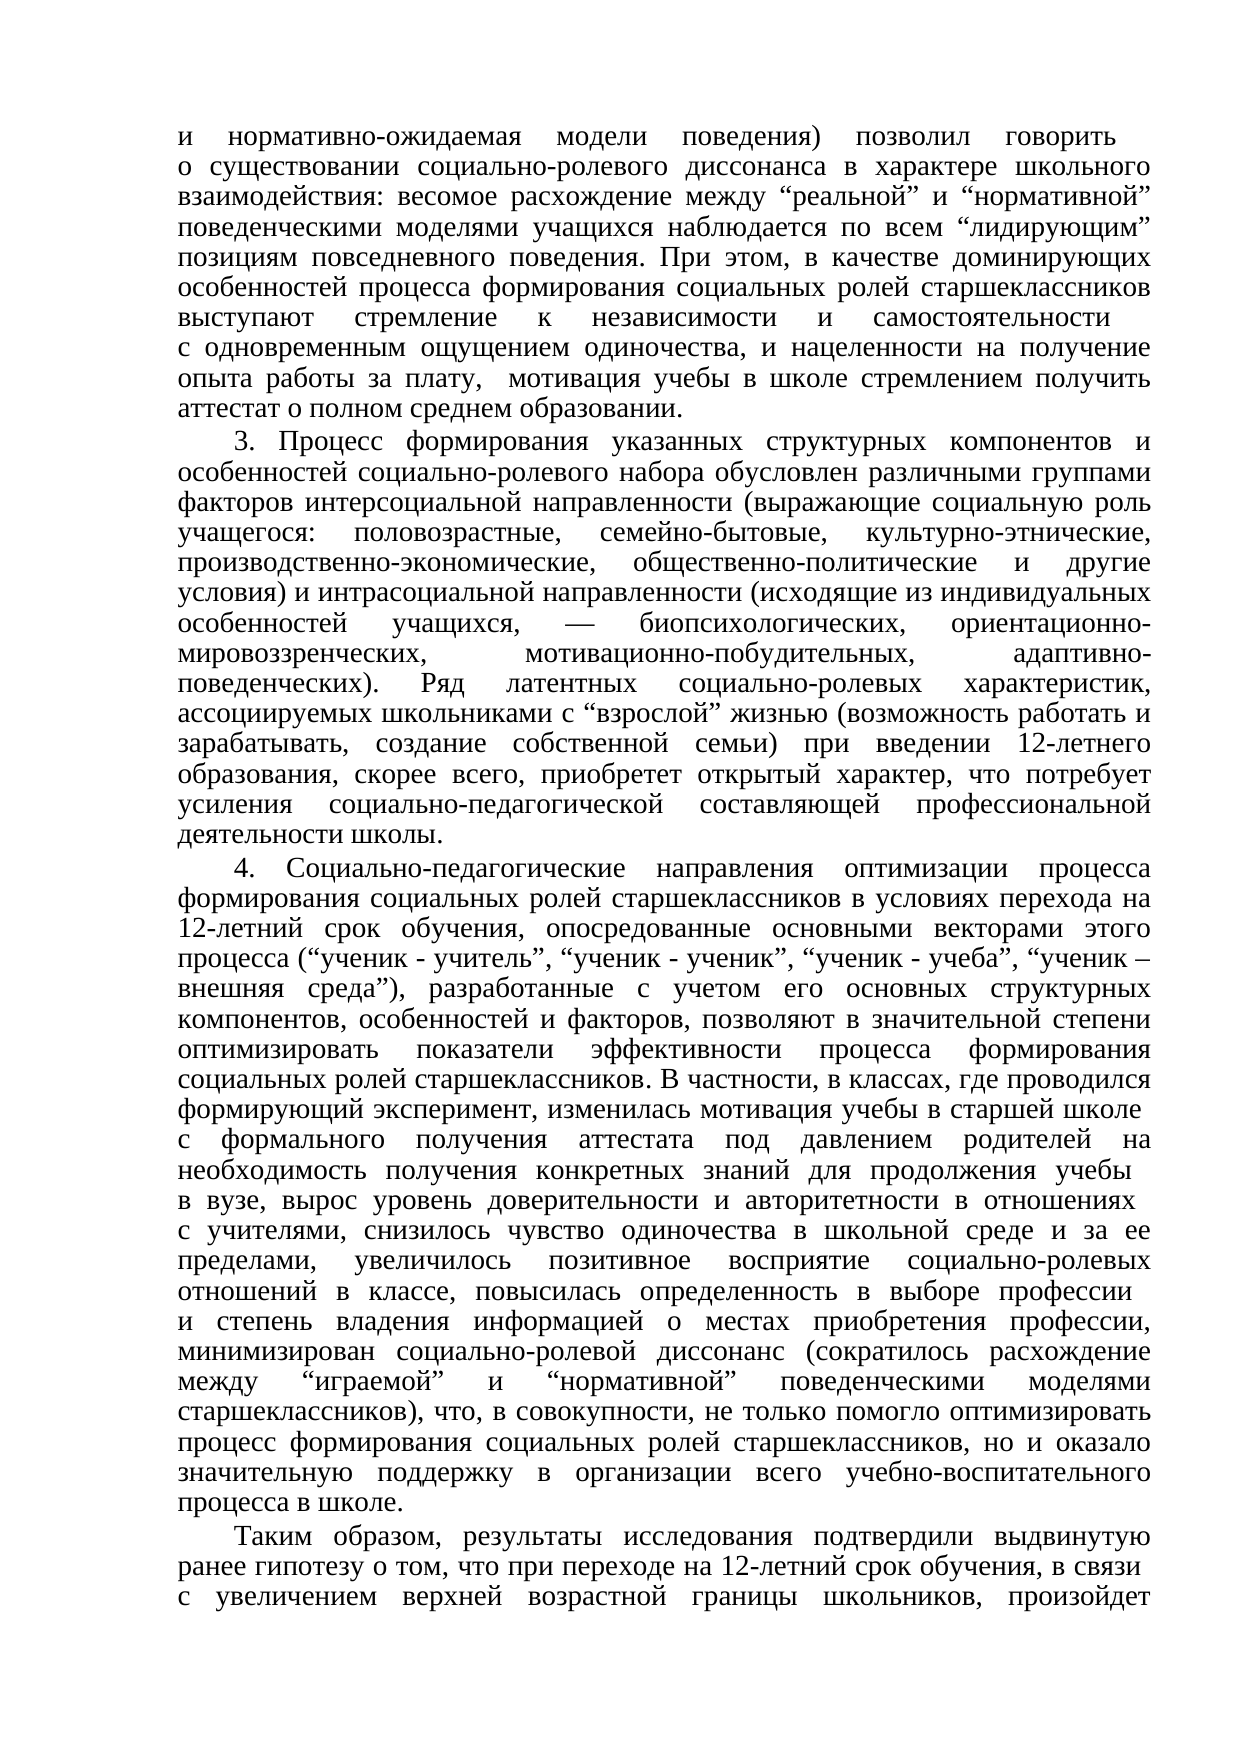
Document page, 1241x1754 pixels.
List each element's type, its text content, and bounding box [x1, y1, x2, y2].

text и нормативно-ожидаемая модели поведения) позволил говорить о существовании социально-ролевого диссонанса в характере школьного взаимодействия: весомое расхождение между “реальной” и “нормативной” поведенческими моделями учащихся наблюдается по всем “лидирующим” позициям повседневного поведения. При этом, в качестве доминирующих особенностей процесса формирования социальных ролей старшеклассников выступают стремление к независимости и самостоятельности с одновременным ощущением одиночества, и нацеленности на получение опыта работы за плату, мотивация учебы в школе стремлением получить аттестат о полном среднем образовании. [177, 118, 1152, 423]
text 4. Социально-педагогические направления оптимизации процесса формирования социальных ролей старшеклассников в условиях перехода на 12-летний срок обучения, опосредованные основными векторами этого процесса (“ученик - учитель”, “ученик - ученик”, “ученик - учеба”, “ученик – внешняя среда”), разработанные с учетом его основных структурных компонентов, особенностей и факторов, позволяют в значительной степени оптимизировать показатели эффективности процесса формирования социальных ролей старшеклассников. В частности, в классах, где проводился формирующий эксперимент, изменилась мотивация учебы в старшей школе с формального получения аттестата под давлением родителей на необходимость получения конкретных знаний для продолжения учебы в вузе, вырос уровень доверительности и авторитетности в отношениях с учителями, снизилось чувство одиночества в школьной среде и за ее пределами, увеличилось позитивное восприятие социально-ролевых отношений в классе, повысилась определенность в выборе профессии и степень владения информацией о местах приобретения профессии, минимизирован социально-ролевой диссонанс (сократилось расхождение между “играемой” и “нормативной” поведенческими моделями старшеклассников), что, в совокупности, не только помогло оптимизировать процесс формирования социальных ролей старшеклассников, но и оказало значительную поддержку в организации всего учебно-воспитательного процесса в школе. [177, 850, 1152, 1518]
text Таким образом, результаты исследования подтвердили выдвинутую ранее гипотезу о том, что при переходе на 12-летний срок обучения, в связи с увеличением верхней возрастной границы школьников, произойдет [177, 1518, 1152, 1612]
text 3. Процесс формирования указанных структурных компонентов и особенностей социально-ролевого набора обусловлен различными группами факторов интерсоциальной направленности (выража­ющие социальную роль учащегося: половозрастные, семейно-бытовые, культурно-этнические, производственно-экономические, общественно-политические и другие условия) и интрасоциальной направленности (исходя­щие из индивидуальных особенностей учащихся, — биопсихологических, ориентационно-мировоззренческих, мотивационно-побу­дительных, адаптивно-поведенческих). Ряд латентных социально-ролевых характеристик, ассоциируемых школьниками с “взрослой” жизнью (возможность работать и зарабатывать, создание собственной семьи) при введении 12-летнего образования, скорее всего, приобретет открытый характер, что потребует усиления социально-педагогической составляющей профессиональной деятельности школы. [177, 423, 1152, 850]
